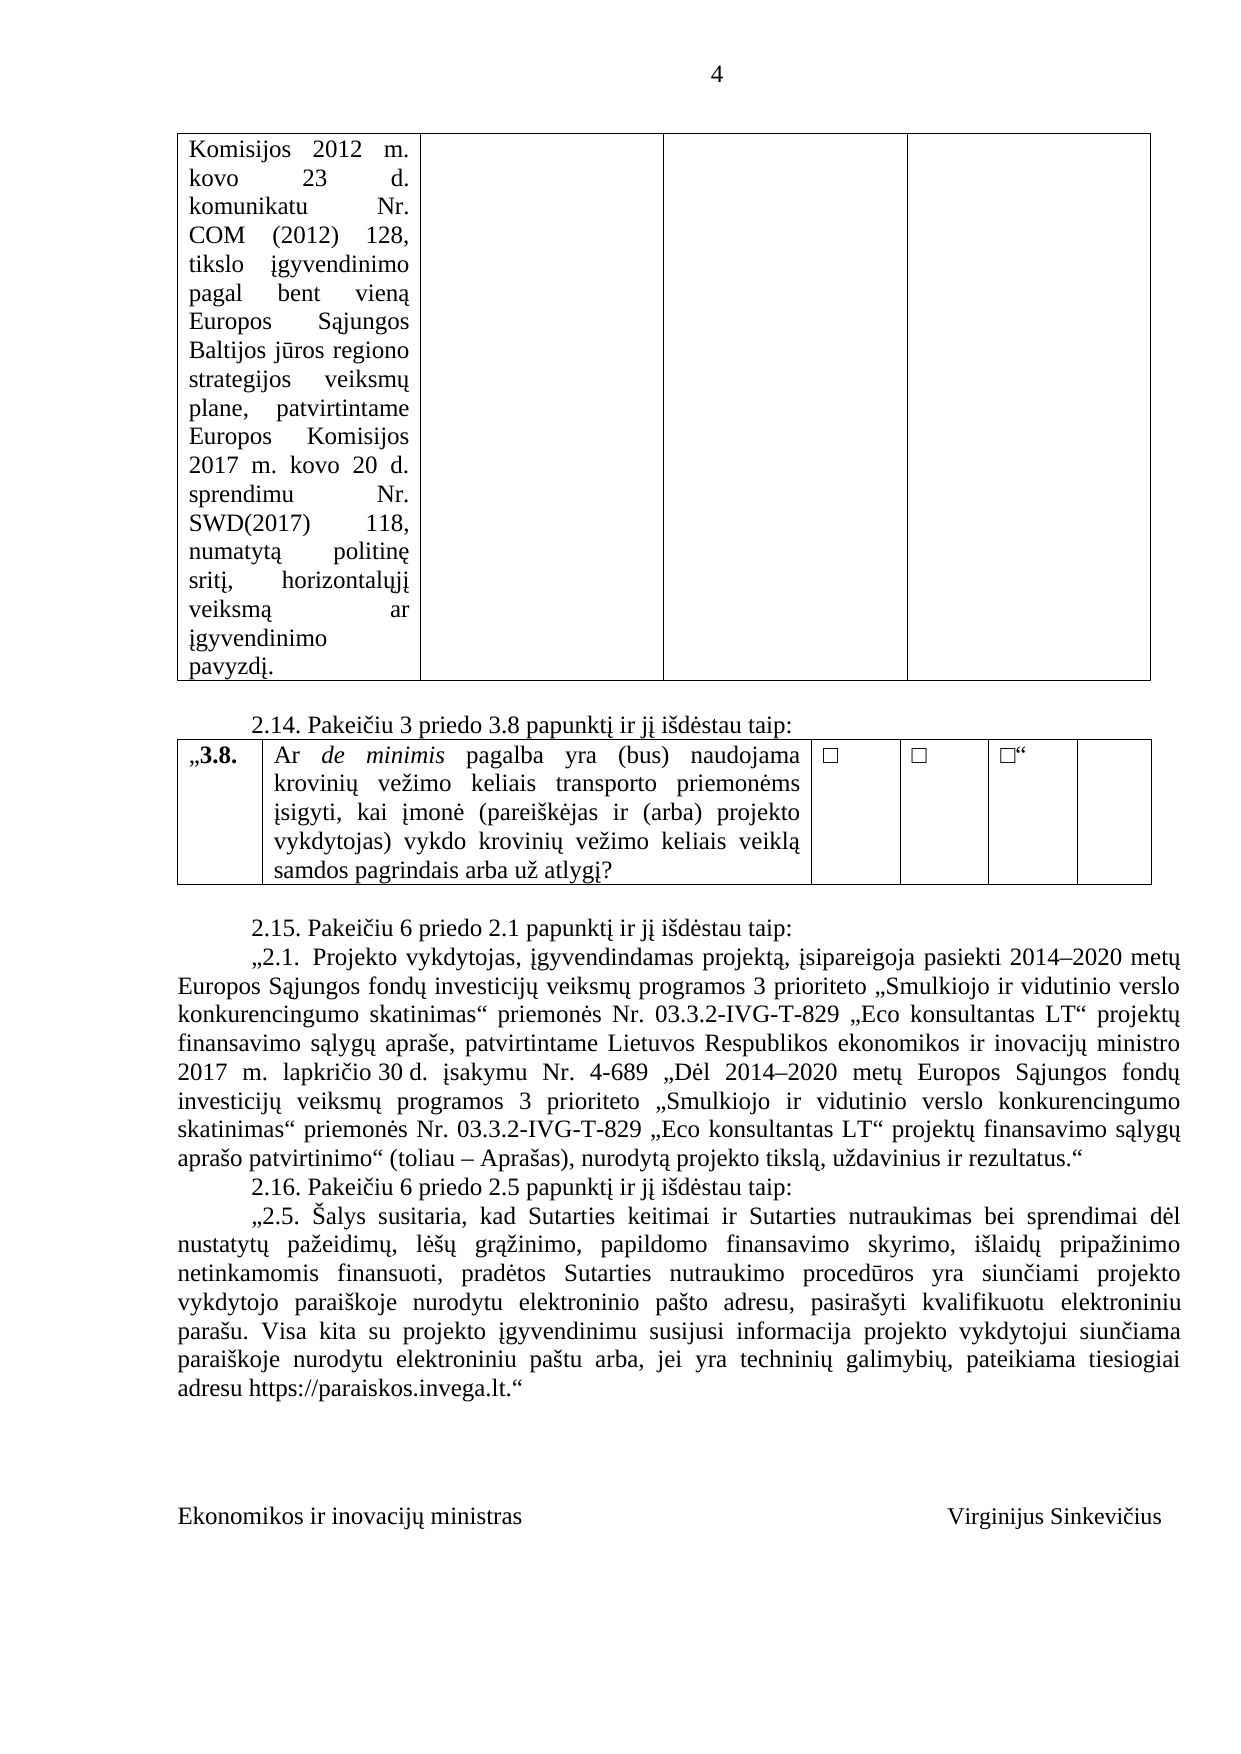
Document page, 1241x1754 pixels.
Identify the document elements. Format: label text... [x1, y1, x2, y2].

text Ekonomikos ir inovacijų ministras Virginijus Sinkevičius [177, 1501, 1167, 1530]
table_header [1078, 740, 1151, 883]
table_header [664, 134, 907, 680]
text „2.1. Projekto vykdytojas, įgyvendindamas projektą, įsipareigoja pasiekti 2014–2020 metų Europos Sąjungos fondų investicijų veiksmų programos 3 prioriteto „Smulkiojo ir vidutinio verslo konkurencingumo skatinimas“ priemonės Nr. 03.3.2-IVG-T-829 „Eco konsultantas LT“ projektų finansavimo sąlygų apraše, patvirtintame Lietuvos Respublikos ekonomikos ir inovacijų ministro 2017 m. lapkričio 30 d. įsakymu Nr. 4-689 „Dėl 2014–2020 metų Europos Sąjungos fondų investicijų veiksmų programos 3 prioriteto „Smulkiojo ir vidutinio verslo konkurencingumo skatinimas“ priemonės Nr. 03.3.2-IVG-T-829 „Eco konsultantas LT“ projektų finansavimo sąlygų aprašo patvirtinimo“ (toliau – Aprašas), nurodytą projekto tikslą, uždavinius ir rezultatus.“ [177, 942, 1181, 1172]
table_header [908, 134, 1150, 680]
text 2.15. Pakeičiu 6 priedo 2.1 papunktį ir jį išdėstau taip: [177, 913, 1181, 942]
text 2.14. Pakeičiu 3 priedo 3.8 papunktį ir jį išdėstau taip: [177, 710, 1181, 739]
table_header Ar de minimis pagalba yra (bus) naudojama krovinių vežimo keliais transporto priemonėms įsigyti, kai įmonė (pareiškėjas ir (arba) projekto vykdytojas) vykdo krovinių vežimo keliais veiklą samdos pagrindais arba už atlygį? [263, 740, 811, 883]
text 2.16. Pakeičiu 6 priedo 2.5 papunktį ir jį išdėstau taip: [177, 1172, 1181, 1201]
table_header □“ [989, 740, 1077, 883]
table_header „3.8. [178, 740, 262, 883]
table_header □ [901, 740, 988, 883]
text „2.5. Šalys susitaria, kad Sutarties keitimai ir Sutarties nutraukimas bei sprendimai dėl nustatytų pažeidimų, lėšų grąžinimo, papildomo finansavimo skyrimo, išlaidų pripažinimo netinkamomis finansuoti, pradėtos Sutarties nutraukimo procedūros yra siunčiami projekto vykdytojo paraiškoje nurodytu elektroninio pašto adresu, pasirašyti kvalifikuotu elektroniniu parašu. Visa kita su projekto įgyvendinimu susijusi informacija projekto vykdytojui siunčiama paraiškoje nurodytu elektroniniu paštu arba, jei yra techninių galimybių, pateikiama tiesiogiai adresu https://paraiskos.invega.lt.“ [177, 1201, 1181, 1402]
table_header Komisijos 2012 m. kovo 23 d. komunikatu Nr. COM (2012) 128, tikslo įgyvendinimo pagal bent vieną Europos Sąjungos Baltijos jūros regiono strategijos veiksmų plane, patvirtintame Europos Komisijos 2017 m. kovo 20 d. sprendimu Nr. SWD(2017) 118, numatytą politinę sritį, horizontalųjį veiksmą ar įgyvendinimo pavyzdį. [178, 134, 420, 680]
table_header □ [812, 740, 900, 883]
table_header [421, 134, 663, 680]
